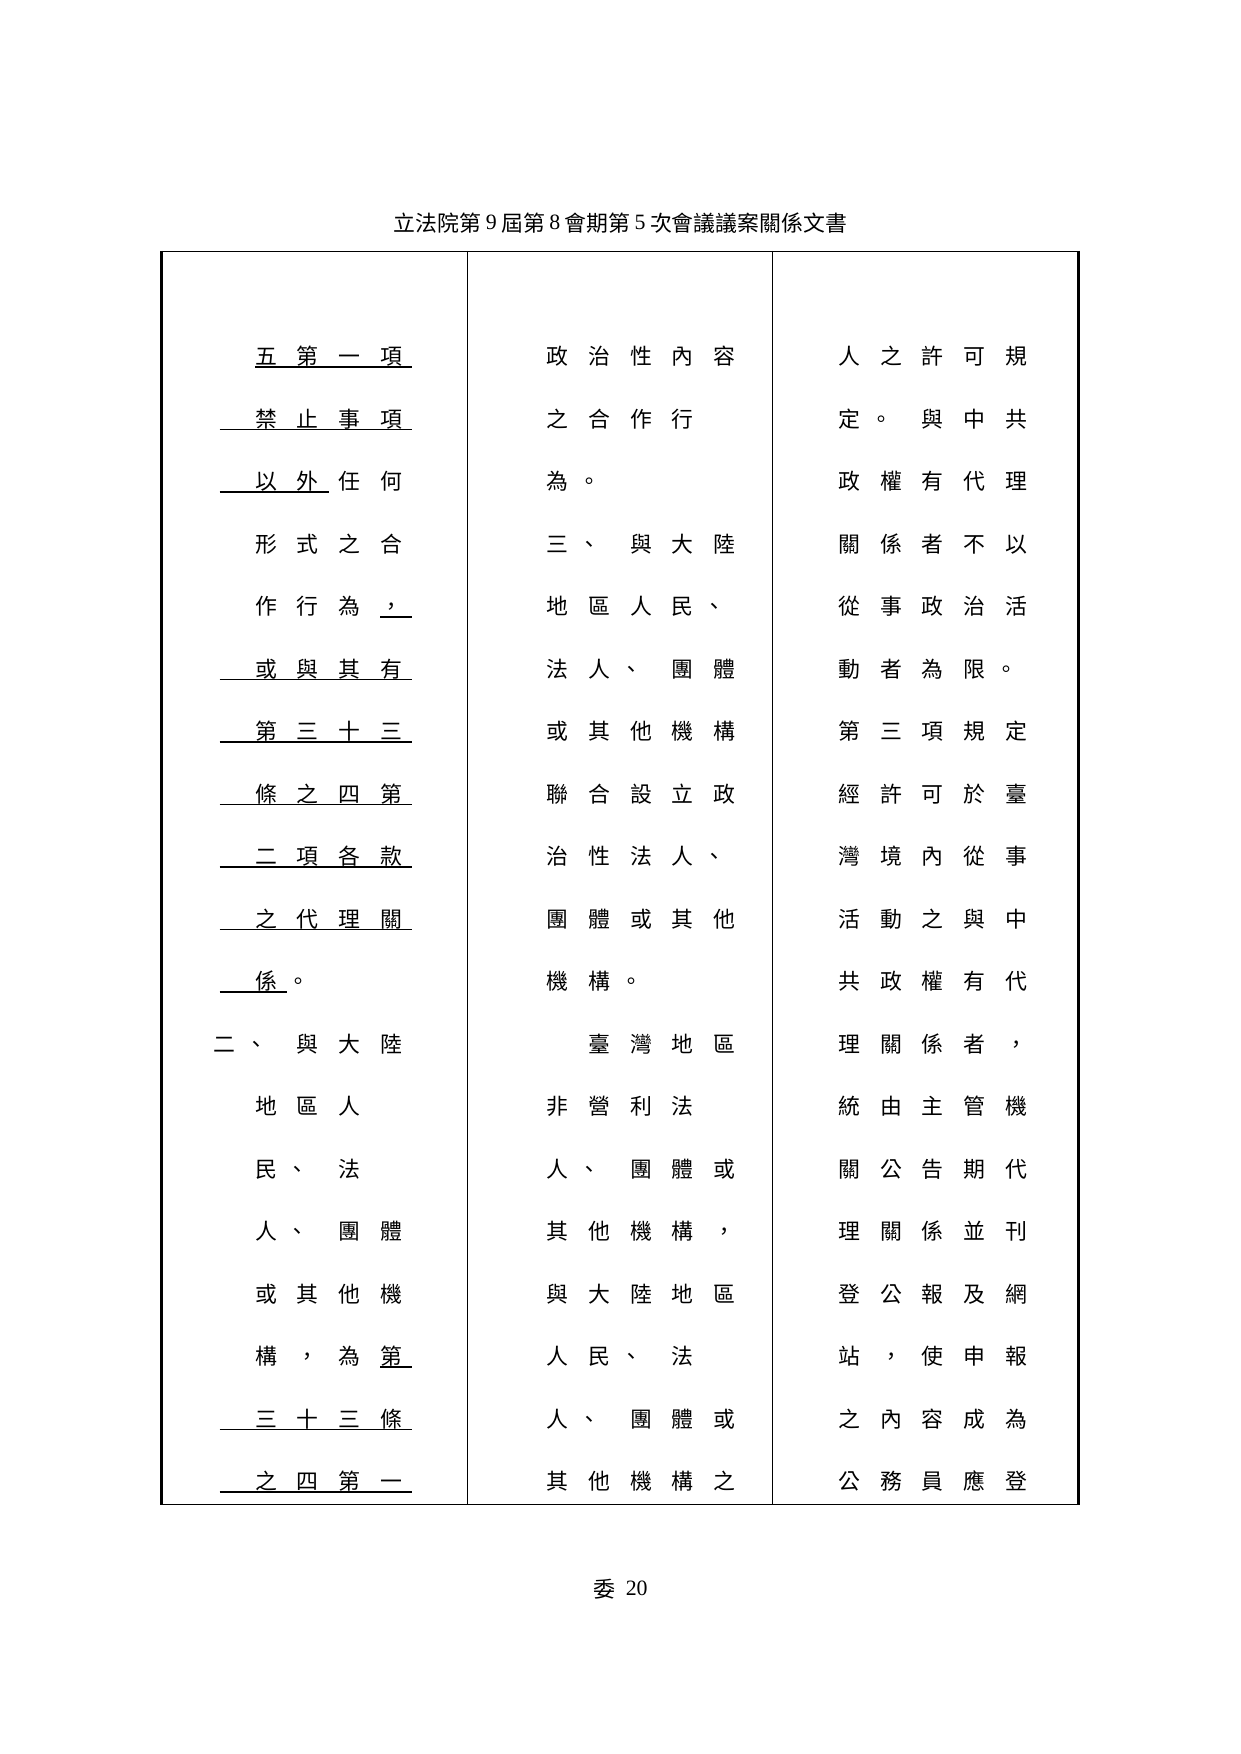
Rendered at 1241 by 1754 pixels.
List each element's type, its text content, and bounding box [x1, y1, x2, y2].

table_cell 五第一項禁止事項以外任何形式之合作行為，或與其有第三十三條之四第二項各款之代理關係。 二、與大陸地區人民、法人、團體或其他機構，為第三十三條之四第一 [163, 252, 467, 1504]
table_cell 人之許可規定。與中共政權有代理關係者不以從事政治活動者為限。第三項規定經許可於臺灣境內從事活動之與中共政權有代理關係者，統由主管機關公告期代理關係並刊登公報及網站，使申報之內容成為公務員應登 [773, 252, 1077, 1504]
table_cell 政治性內容之合作行為。 三、與大陸地區人民、法人、團體或其他機構聯合設立政治性法人、團體或其他機構。 臺灣地區非營利法人、團體或其他機構，與大陸地區人民、法人、團體或其他機構之 [468, 252, 772, 1504]
